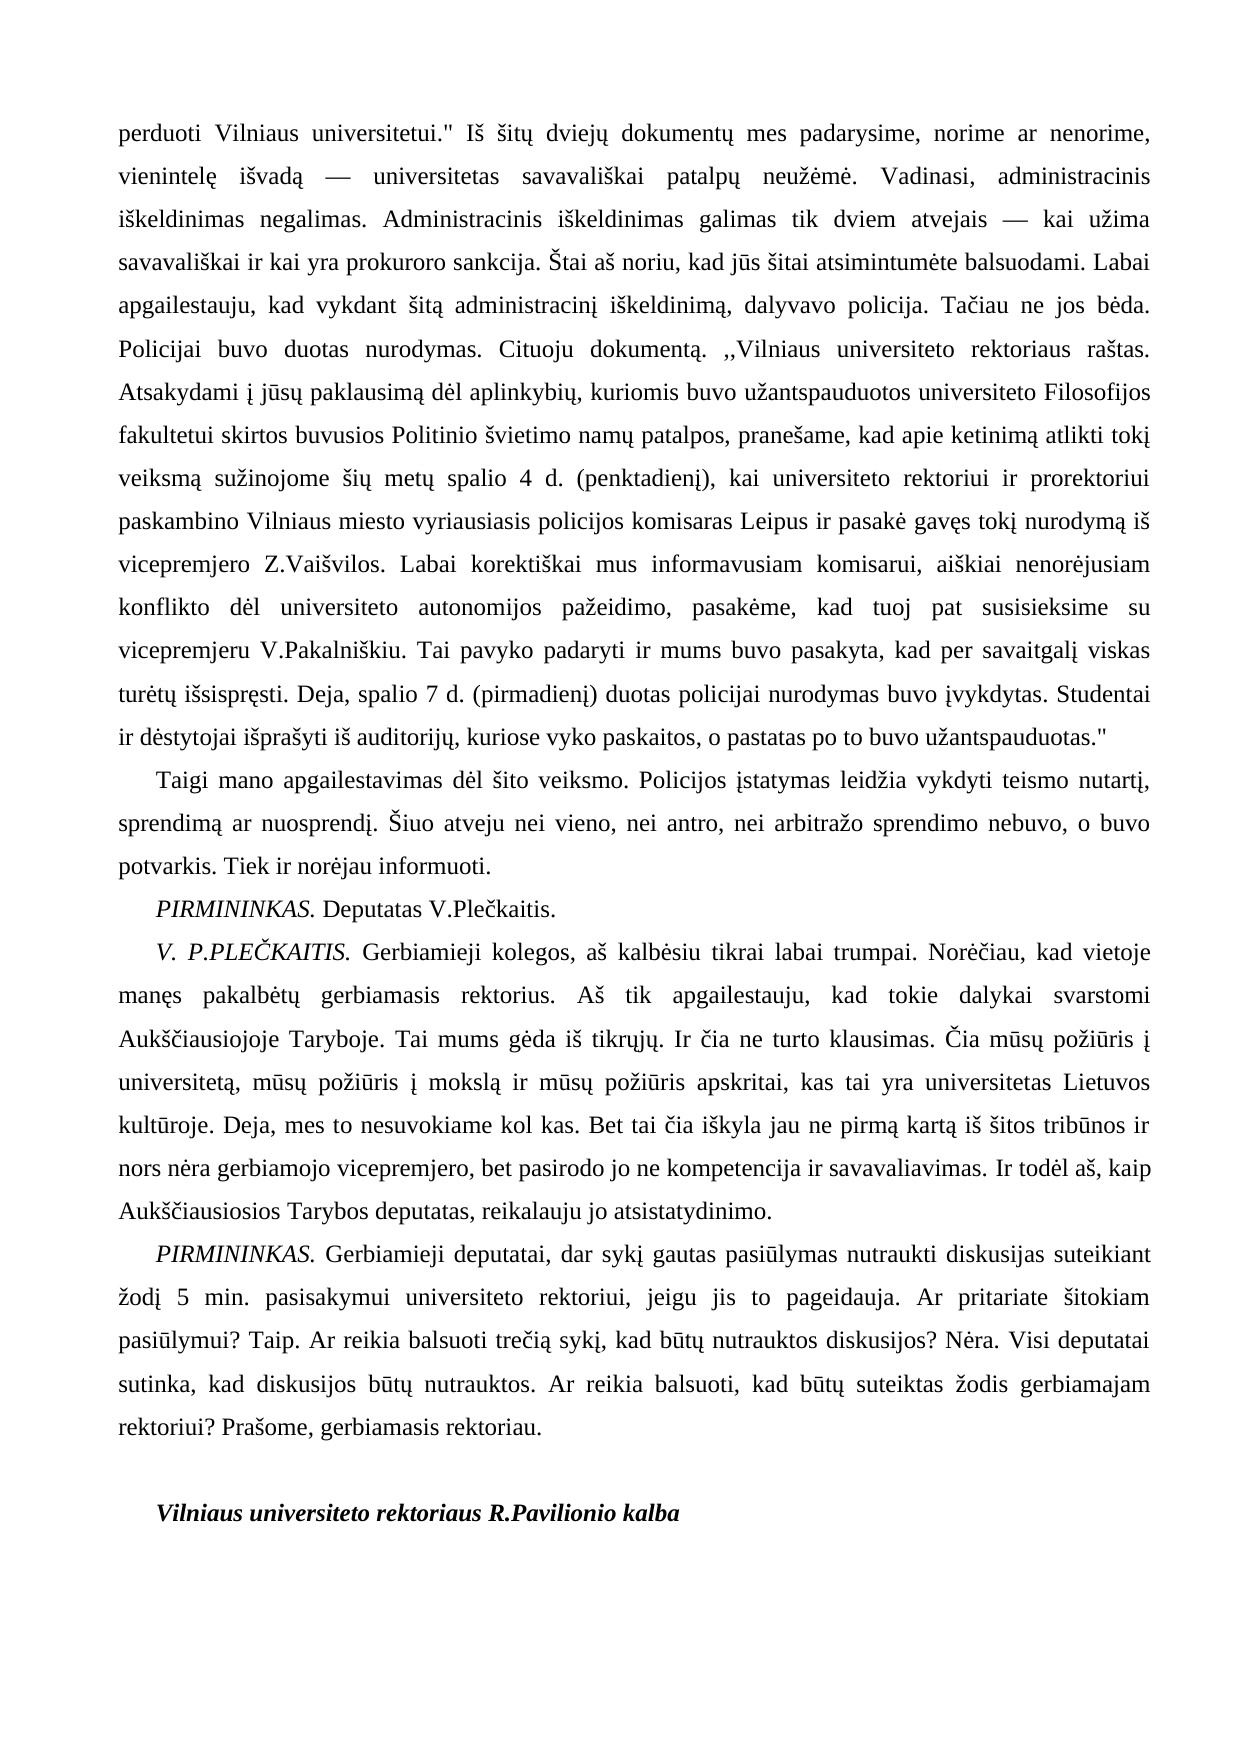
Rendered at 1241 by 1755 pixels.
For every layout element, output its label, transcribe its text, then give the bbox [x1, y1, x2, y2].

text Taigi mano apgailestavimas dėl šito veiksmo. Policijos įstatymas leidžia vykdyti teismo nutartį, sprendimą ar nuosprendį. Šiuo atveju nei vieno, nei antro, nei arbitražo sprendimo nebuvo, o buvo potvarkis. Tiek ir norėjau informuoti. [118, 765, 1152, 880]
text PIRMININKAS. Gerbiamieji deputatai, dar sykį gautas pasiūlymas nutraukti diskusijas suteikiant žodį 5 min. pasisakymui universiteto rektoriui, jeigu jis to pageidauja. Ar pritariate šitokiam pasiūlymui? Taip. Ar reikia balsuoti trečią sykį, kad būtų nutrauktos diskusijos? Nėra. Visi deputatai sutinka, kad diskusijos būtų nutrauktos. Ar reikia balsuoti, kad būtų suteiktas žodis gerbiamajam rektoriui? Prašome, gerbiamasis rektoriau. [118, 1239, 1152, 1441]
text V. P.PLEČKAITIS. Gerbiamieji kolegos, aš kalbėsiu tikrai labai trumpai. Norėčiau, kad vietoje manęs pakalbėtų gerbiamasis rektorius. Aš tik apgailestauju, kad tokie dalykai svarstomi Aukščiausiojoje Taryboje. Tai mums gėda iš tikrųjų. Ir čia ne turto klausimas. Čia mūsų požiūris į universitetą, mūsų požiūris į mokslą ir mūsų požiūris apskritai, kas tai yra universitetas Lietuvos kultūroje. Deja, mes to nesuvokiame kol kas. Bet tai čia iškyla jau ne pirmą kartą iš šitos tribūnos ir nors nėra gerbiamojo vicepremjero, bet pasirodo jo ne kompetencija ir savavaliavimas. Ir todėl aš, kaip Aukščiausiosios Tarybos deputatas, reikalauju jo atsistatydinimo. [118, 937, 1152, 1225]
text PIRMININKAS. Deputatas V.Plečkaitis. [118, 894, 1152, 923]
text perduoti Vilniaus universitetui." Iš šitų dviejų dokumentų mes padarysime, norime ar nenorime, vienintelę išvadą — universitetas savavališkai patalpų neužėmė. Vadinasi, administracinis iškeldinimas negalimas. Administracinis iškeldinimas galimas tik dviem atvejais — kai užima savavališkai ir kai yra prokuroro sankcija. Štai aš noriu, kad jūs šitai atsimintumėte balsuodami. Labai apgailestauju, kad vykdant šitą administracinį iškeldinimą, dalyvavo policija. Tačiau ne jos bėda. Policijai buvo duotas nurodymas. Cituoju dokumentą. ,,Vilniaus universiteto rektoriaus raštas. Atsakydami į jūsų paklausimą dėl aplinkybių, kuriomis buvo užantspauduotos universiteto Filosofijos fakultetui skirtos buvusios Politinio švietimo namų patalpos, pranešame, kad apie ketinimą atlikti tokį veiksmą sužinojome šių metų spalio 4 d. (penktadienį), kai universiteto rektoriui ir prorektoriui paskambino Vilniaus miesto vyriausiasis policijos komisaras Leipus ir pasakė gavęs tokį nurodymą iš vicepremjero Z.Vaišvilos. Labai korektiškai mus informavusiam komisarui, aiškiai nenorėjusiam konflikto dėl universiteto autonomijos pažeidimo, pasakėme, kad tuoj pat susisieksime su vicepremjeru V.Pakalniškiu. Tai pavyko padaryti ir mums buvo pasakyta, kad per savaitgalį viskas turėtų išsispręsti. Deja, spalio 7 d. (pirmadienį) duotas policijai nurodymas buvo įvykdytas. Studentai ir dėstytojai išprašyti iš auditorijų, kuriose vyko paskaitos, o pastatas po to buvo užantspauduotas." [118, 118, 1152, 751]
text Vilniaus universiteto rektoriaus R.Pavilionio kalba [118, 1498, 1152, 1527]
